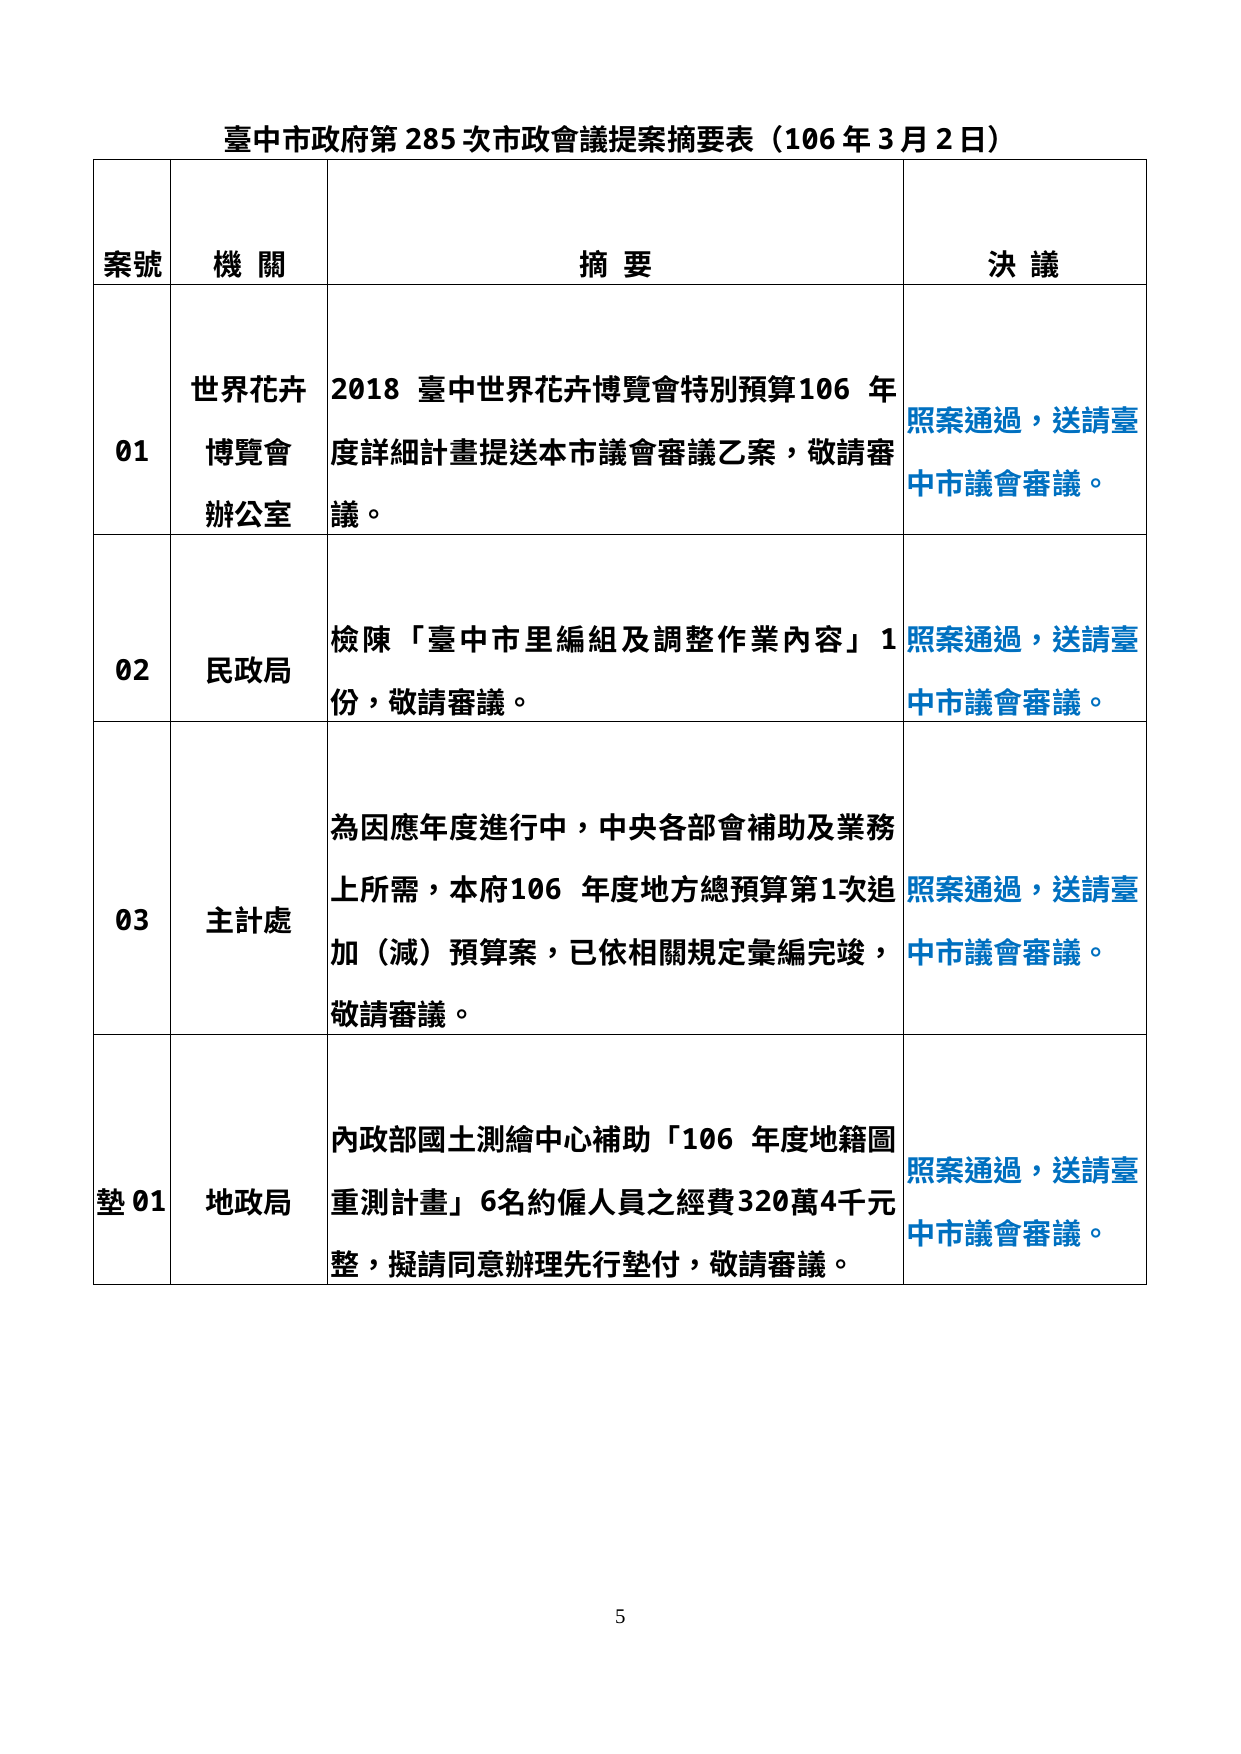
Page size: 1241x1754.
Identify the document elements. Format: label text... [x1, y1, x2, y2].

table_cell 內政部國土測繪中心補助「106 年度地籍圖重測計畫」6名約僱人員之經費320萬4千元整，擬請同意辦理先行墊付，敬請審議。 [328, 1035, 903, 1284]
table_cell 照案通過，送請臺中市議會審議。 [904, 535, 1146, 721]
table_cell 照案通過，送請臺中市議會審議。 [904, 722, 1146, 1034]
table_cell 墊01 [94, 1035, 170, 1284]
table_cell 主計處 [171, 722, 327, 1034]
table_cell 03 [94, 722, 170, 1034]
table_cell 為因應年度進行中，中央各部會補助及業務上所需，本府106 年度地方總預算第1次追加（減）預算案，已依相關規定彙編完竣，敬請審議。 [328, 722, 903, 1034]
table_header 機 關 [171, 160, 327, 284]
table_header 案號 [94, 160, 170, 284]
table_cell 地政局 [171, 1035, 327, 1284]
table_cell 2018 臺中世界花卉博覽會特別預算106 年度詳細計畫提送本市議會審議乙案，敬請審議。 [328, 285, 903, 534]
table_cell 民政局 [171, 535, 327, 721]
table_cell 02 [94, 535, 170, 721]
table_cell 照案通過，送請臺中市議會審議。 [904, 285, 1146, 534]
table_header 摘 要 [328, 160, 903, 284]
table_header 決 議 [904, 160, 1146, 284]
table_cell 照案通過，送請臺中市議會審議。 [904, 1035, 1146, 1284]
text 臺中市政府第285次市政會議提案摘要表（106年3月2日） [150, 96, 1090, 159]
table_cell 檢陳「臺中市里編組及調整作業內容」1 份，敬請審議。 [328, 535, 903, 721]
table_cell 01 [94, 285, 170, 534]
table_cell 世界花卉 博覽會 辦公室 [171, 285, 327, 534]
